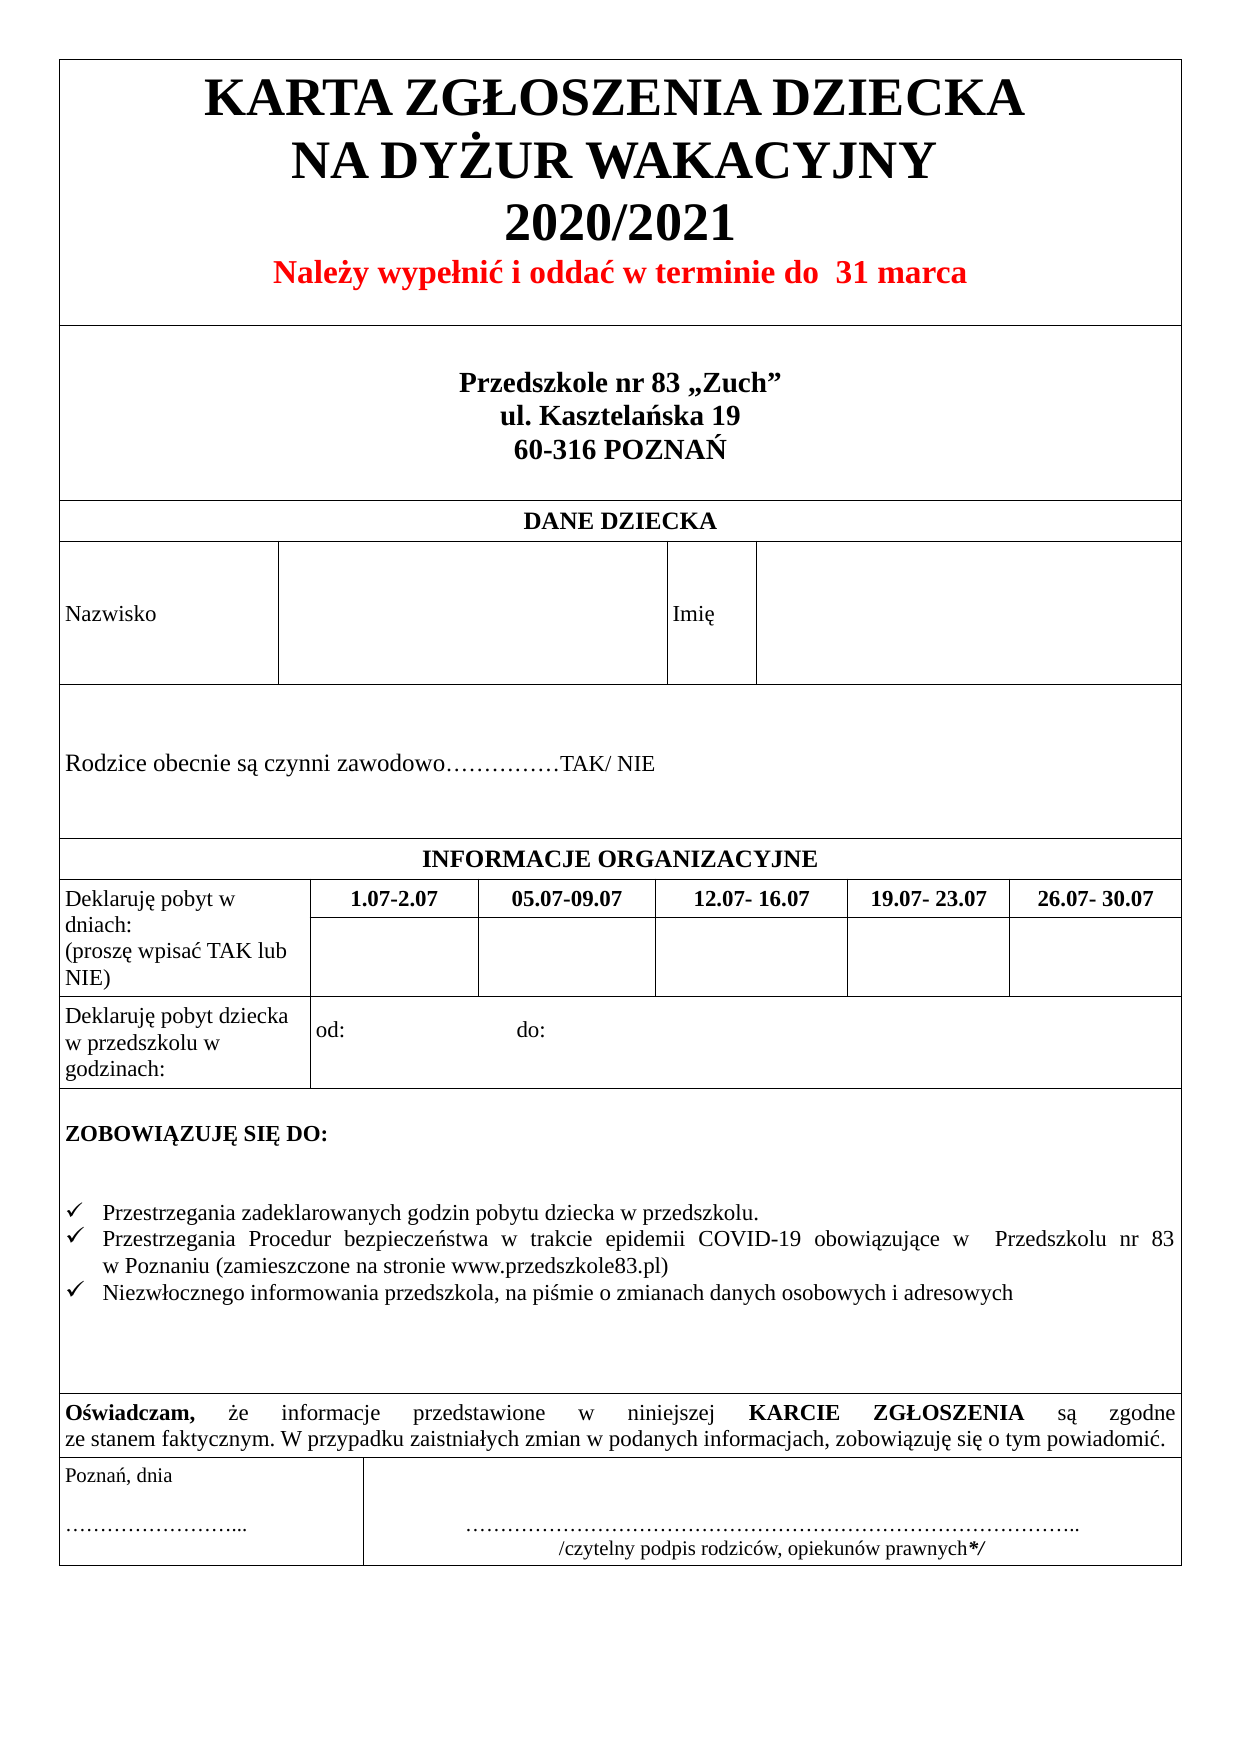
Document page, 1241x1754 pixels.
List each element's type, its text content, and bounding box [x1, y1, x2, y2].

table_cell Oświadczam, że informacje przedstawione w niniejszej KARCIE ZGŁOSZENIA są zgodne ze stanem faktycznym. W przypadku zaistniałych zmian w podanych informacjach, zobowiązuję się o tym powiadomić. [60, 1394, 1181, 1457]
table_cell [848, 918, 1009, 996]
table_cell od: do: [311, 997, 1181, 1087]
table_cell Imię [668, 542, 756, 684]
table_cell …………………………………………………………………………….. /czytelny podpis rodziców, opiekunów prawnych*/ [364, 1458, 1181, 1565]
table_cell INFORMACJE ORGANIZACYJNE [60, 839, 1181, 878]
table_cell [279, 542, 667, 684]
table_cell 12.07- 16.07 [656, 880, 847, 917]
table_cell [1010, 918, 1181, 996]
table_cell [656, 918, 847, 996]
table_cell [757, 542, 1181, 684]
table_header KARTA ZGŁOSZENIA DZIECKA NA DYŻUR WAKACYJNY 2020/2021 Należy wypełnić i oddać w terminie do 31 marca [60, 60, 1181, 325]
table_cell ZOBOWIĄZUJĘ SIĘ DO: Przestrzegania zadeklarowanych godzin pobytu dziecka w przedszkolu. Przestrzegania Procedur bezpieczeństwa w trakcie epidemii COVID-19 obowiązujące w Przedszkolu nr 83 w Poznaniu (zamieszczone na stronie www.przedszkole83.pl) Niezwłocznego informowania przedszkola, na piśmie o zmianach danych osobowych i adresowych [60, 1089, 1181, 1392]
table_cell Nazwisko [60, 542, 278, 684]
table_cell Deklaruję pobyt dziecka w przedszkolu w godzinach: [60, 997, 310, 1087]
table_cell DANE DZIECKA [60, 501, 1181, 541]
table_cell [311, 918, 478, 996]
table_cell [479, 918, 655, 996]
table_cell Przedszkole nr 83 „Zuch” ul. Kasztelańska 19 60-316 POZNAŃ [60, 326, 1181, 500]
table_cell 19.07- 23.07 [848, 880, 1009, 917]
table_cell 1.07-2.07 [311, 880, 478, 917]
table_cell Deklaruję pobyt w dniach: (proszę wpisać TAK lub NIE) [60, 880, 310, 996]
table_cell Rodzice obecnie są czynni zawodowo……………TAK/ NIE [60, 685, 1181, 838]
table_cell 05.07-09.07 [479, 880, 655, 917]
table_cell Poznań, dnia ……………………... [60, 1458, 363, 1565]
table_cell 26.07- 30.07 [1010, 880, 1181, 917]
